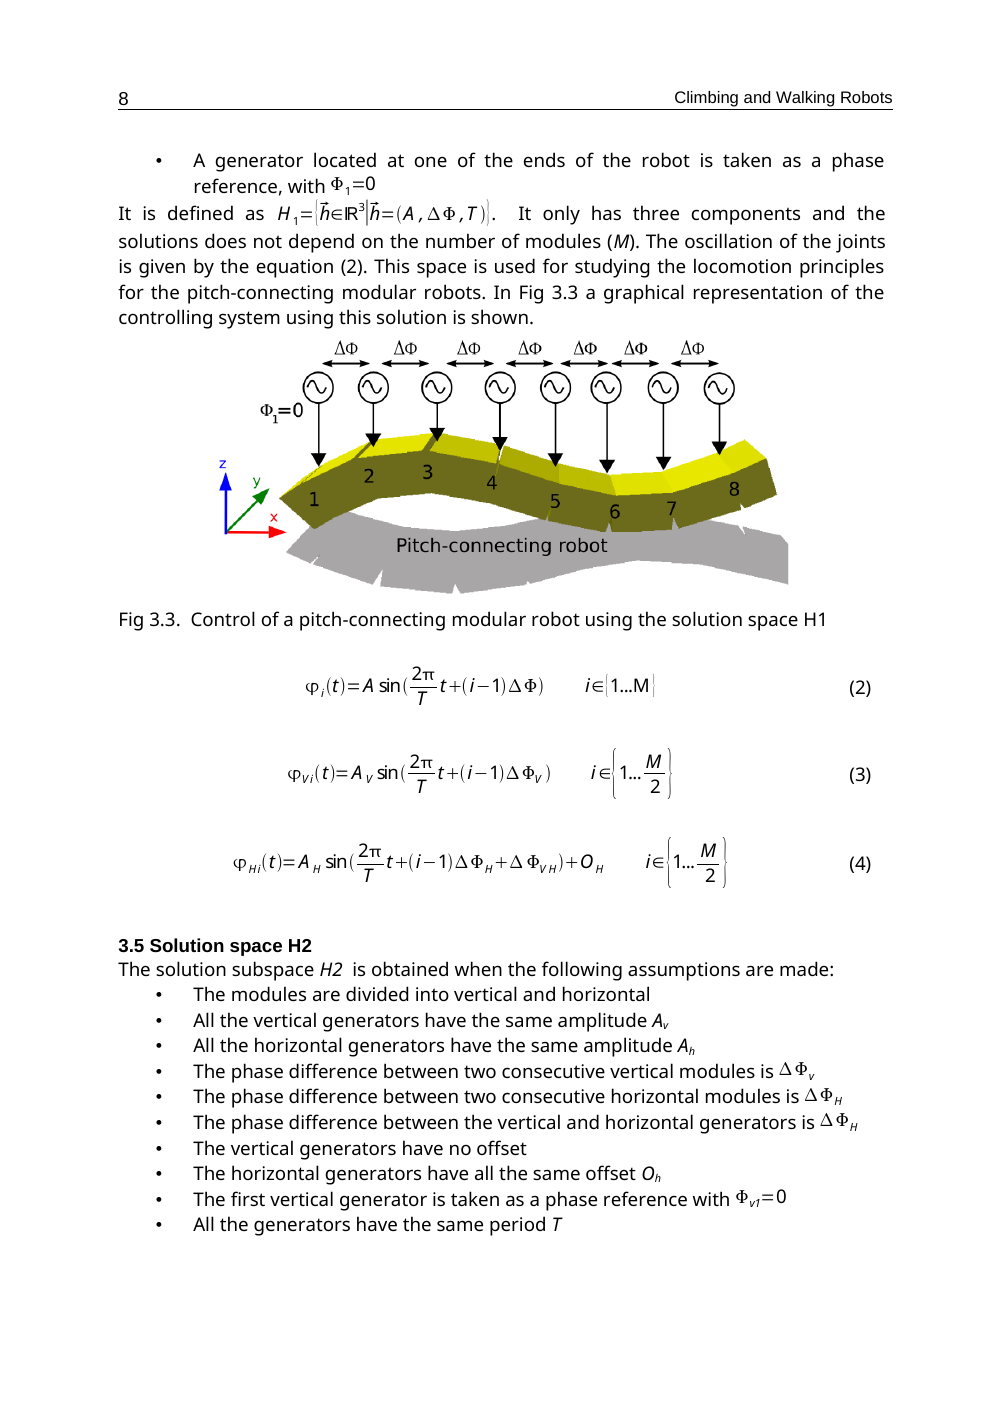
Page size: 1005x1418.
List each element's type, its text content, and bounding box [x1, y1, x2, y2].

list The first vertical generator is taken as a phase reference with [156, 1186, 886, 1211]
list All the vertical generators have the same amplitude Av [156, 1007, 886, 1033]
list All the horizontal generators have the same amplitude Ah [156, 1033, 886, 1058]
text It is defined as . It only has three components and the solutions does not depend on the number of modules (M). The oscillation of the joints is given by the equation (2). This space is used for studying the locomotion principles for the pitch-connecting modular robots. In Fig 3.3 a graphical representation of the controlling system using this solution is shown. [118, 199, 886, 330]
table_header (2) [844, 657, 886, 717]
list The phase difference between two consecutive vertical modules is [156, 1058, 886, 1084]
list The phase difference between the vertical and horizontal generators is [156, 1109, 886, 1135]
list All the generators have the same period T [156, 1211, 886, 1237]
text Fig 3.3. Control of a pitch-connecting modular robot using the solution space H1 [118, 330, 886, 632]
text 3.5 Solution space H2 [118, 935, 886, 956]
text The solution subspace H2 is obtained when the following assumptions are made: [118, 956, 886, 982]
list The horizontal generators have all the same offset Oh [156, 1160, 886, 1186]
table_header [118, 742, 843, 806]
list A generator located at one of the ends of the robot is taken as a phase reference, with [156, 148, 886, 199]
table_header [118, 832, 843, 896]
table_header (4) [844, 832, 886, 896]
list The modules are divided into vertical and horizontal [156, 982, 886, 1007]
list The vertical generators have no offset [156, 1135, 886, 1160]
list The phase difference between two consecutive horizontal modules is [156, 1084, 886, 1109]
table_header (3) [844, 742, 886, 806]
table_header [118, 657, 843, 717]
picture [212, 333, 792, 607]
